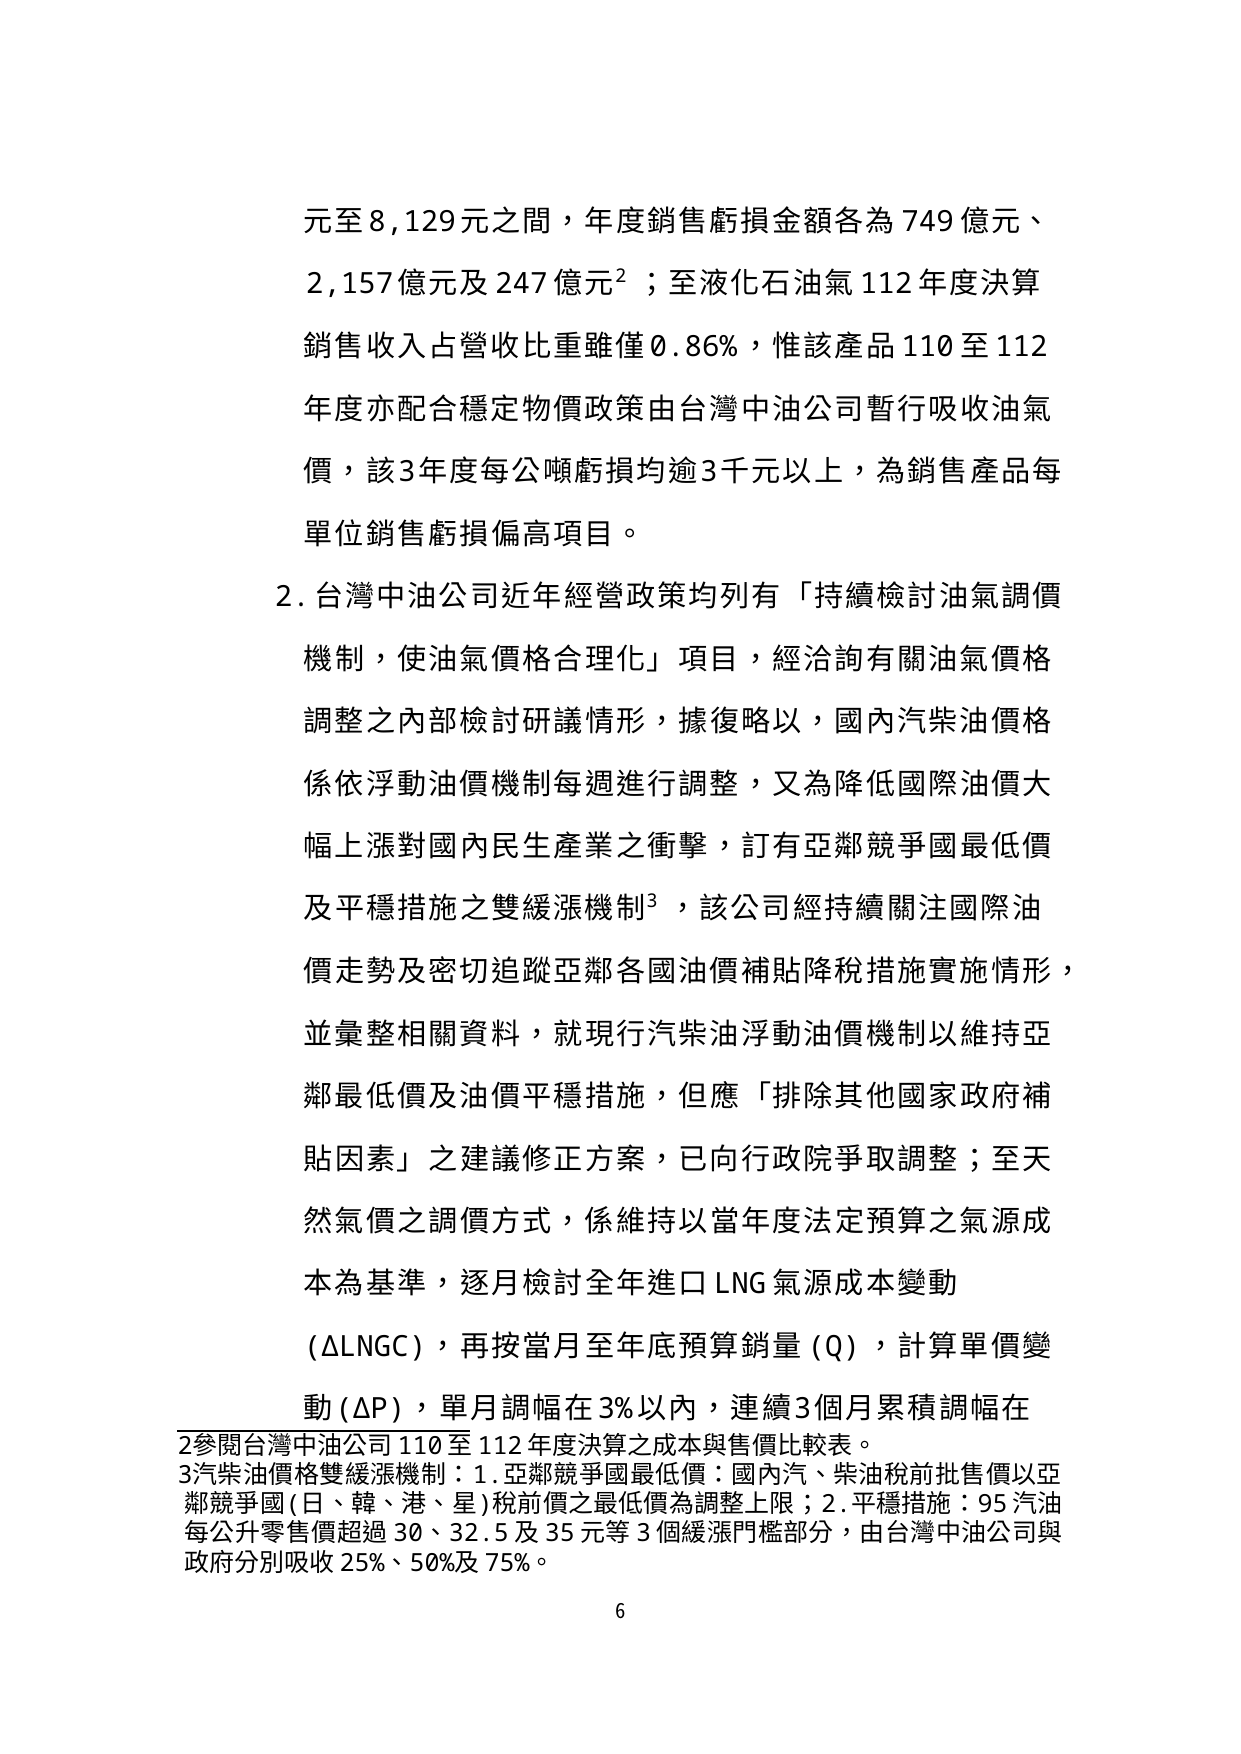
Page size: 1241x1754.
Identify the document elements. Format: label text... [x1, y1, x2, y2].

text 參閱台灣中油公司110至112年度決算之成本與售價比較表。 [177, 1431, 1063, 1460]
text 元至8,129元之間，年度銷售虧損金額各為749億元、2,157億元及247億元；至液化石油氣112年度決算銷售收入占營收比重雖僅0.86%，惟該產品110至112年度亦配合穩定物價政策由台灣中油公司暫行吸收油氣價，該3年度每公噸虧損均逾3千元以上，為銷售產品每單位銷售虧損偏高項目。 [266, 177, 1063, 552]
text 2.台灣中油公司近年經營政策均列有「持續檢討油氣調價機制，使油氣價格合理化」項目，經洽詢有關油氣價格調整之內部檢討研議情形，據復略以，國內汽柴油價格係依浮動油價機制每週進行調整，又為降低國際油價大幅上漲對國內民生產業之衝擊，訂有亞鄰競爭國最低價及平穩措施之雙緩漲機制，該公司經持續關注國際油價走勢及密切追蹤亞鄰各國油價補貼降稅措施實施情形，並彙整相關資料，就現行汽柴油浮動油價機制以維持亞鄰最低價及油價平穩措施，但應「排除其他國家政府補貼因素」之建議修正方案，已向行政院爭取調整；至天然氣價之調價方式，係維持以當年度法定預算之氣源成本為基準，逐月檢討全年進口LNG氣源成本變動(ΔLNGC)，再按當月至年底預算銷量(Q)，計算單價變動(ΔP)，單月調幅在3%以內，連續3個月累積調幅在6%內，授權台灣中油公司自行公佈後陳報經濟部備查，超出授權幅度，則陳報經濟部核定。 [266, 552, 1063, 1427]
text 汽柴油價格雙緩漲機制：1.亞鄰競爭國最低價：國內汽、柴油稅前批售價以亞鄰競爭國(日、韓、港、星)稅前價之最低價為調整上限；2.平穩措施：95汽油每公升零售價超過30、32.5及35元等3個緩漲門檻部分，由台灣中油公司與政府分別吸收25%、50%及75%。 [177, 1460, 1063, 1577]
